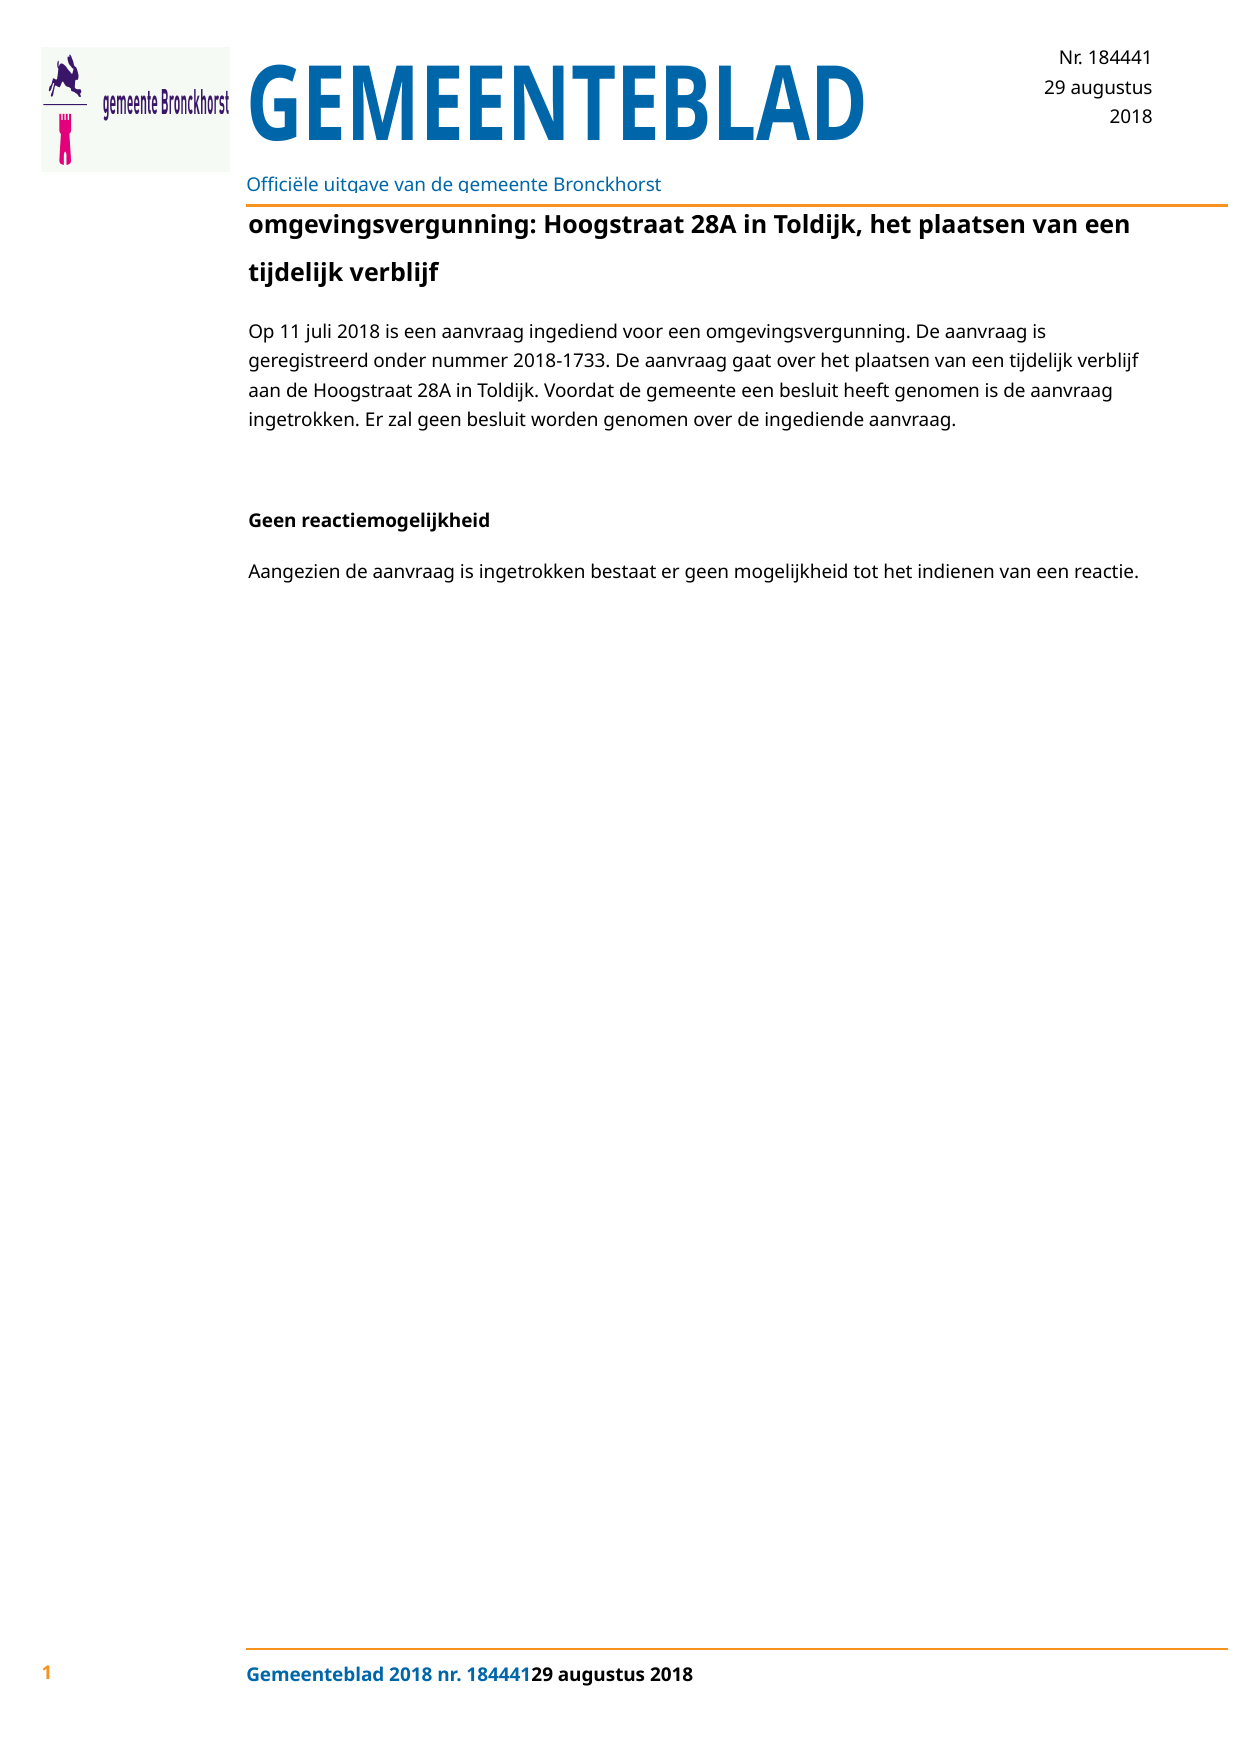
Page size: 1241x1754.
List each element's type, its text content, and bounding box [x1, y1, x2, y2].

text Op 11 juli 2018 is een aanvraag ingediend voor een omgevingsvergunning. De aanvraag is geregistreerd onder nummer 2018-1733. De aanvraag gaat over het plaatsen van een tijdelijk verblijf aan de Hoogstraat 28A in Toldijk. Voordat de gemeente een besluit heeft genomen is de aanvraag ingetrokken. Er zal geen besluit worden genomen over de ingediende aanvraag. [248, 318, 1152, 432]
text Aangezien de aanvraag is ingetrokken bestaat er geen mogelijkheid tot het indienen van een reactie. [248, 558, 1152, 584]
text Geen reactiemogelijkheid [248, 507, 1152, 533]
text omgevingsvergunning: Hoogstraat 28A in Toldijk, het plaatsen van een tijdelijk verblijf [248, 207, 1152, 288]
picture [41, 47, 231, 172]
